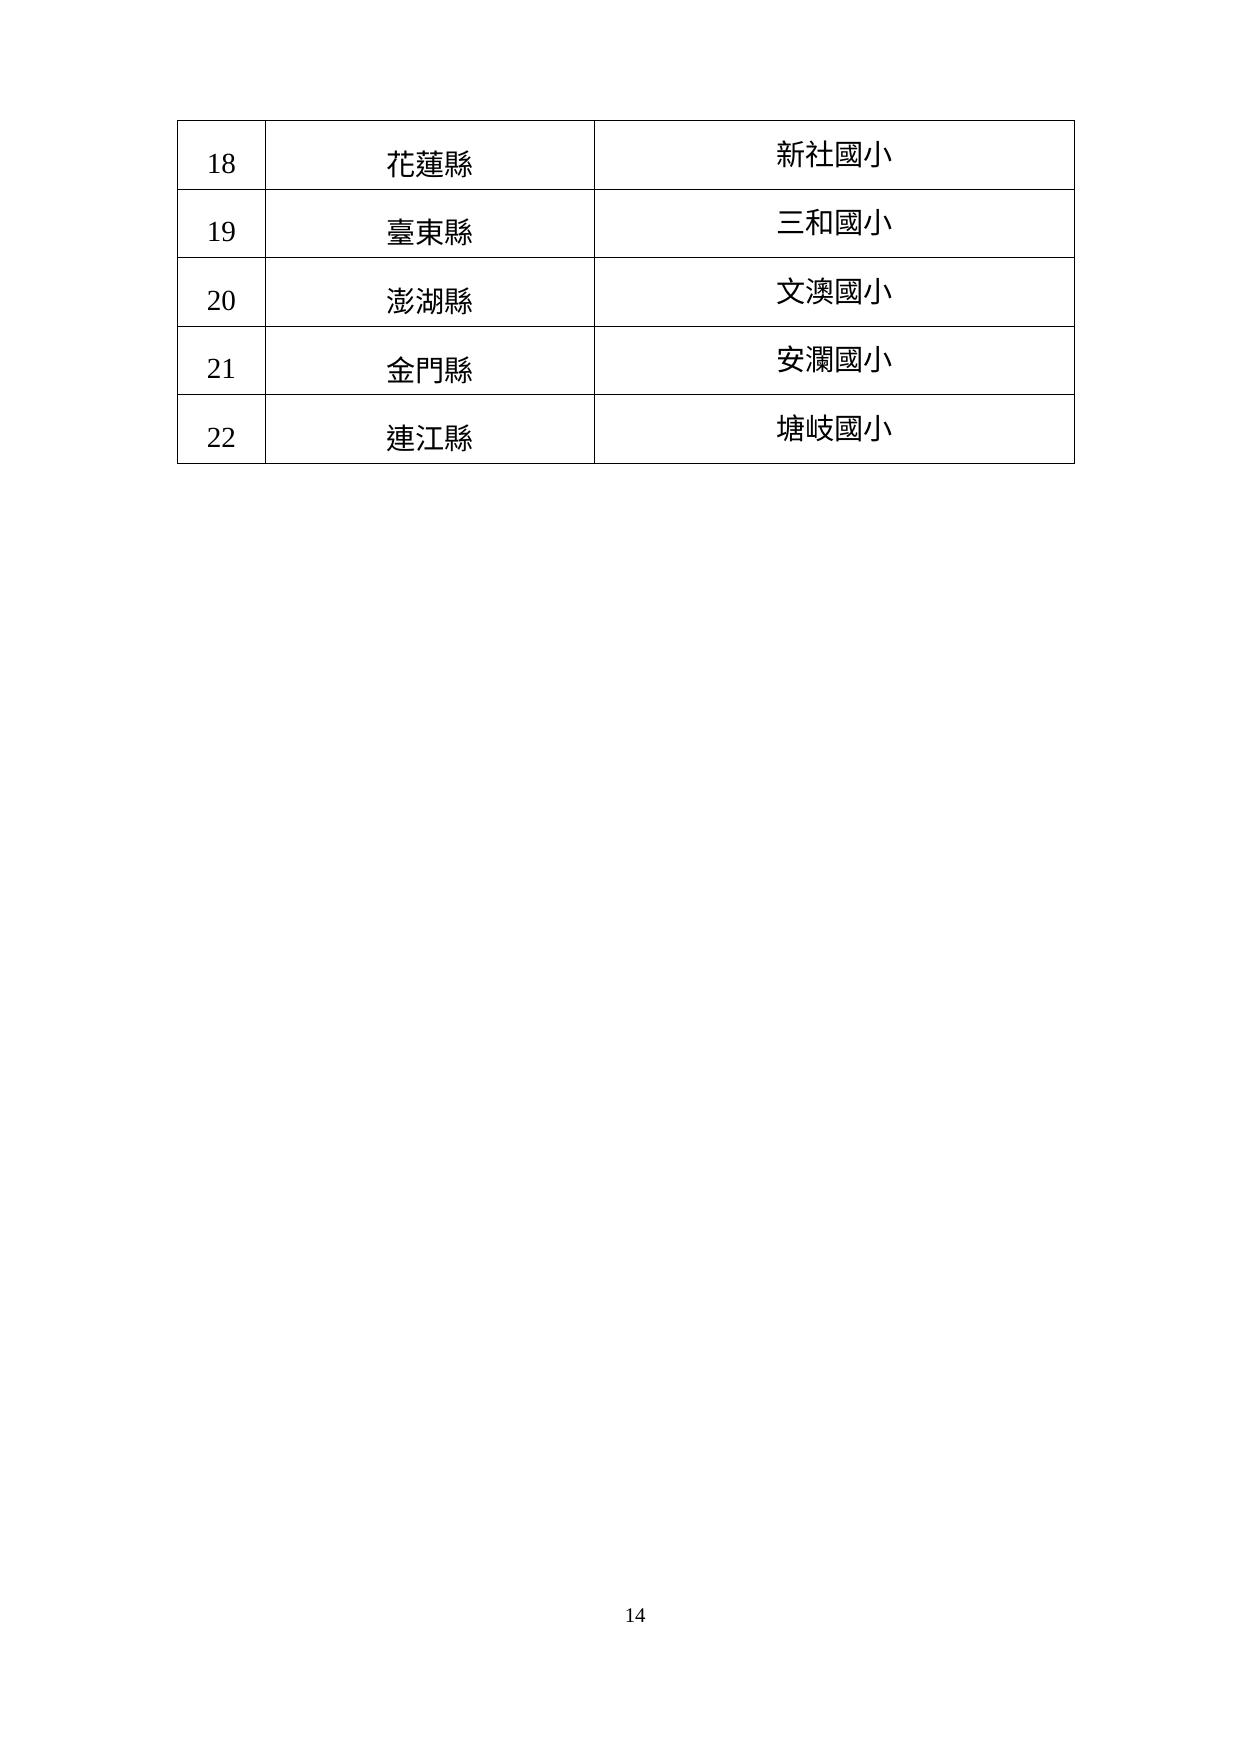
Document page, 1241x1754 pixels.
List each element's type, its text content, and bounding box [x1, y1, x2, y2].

table_cell 花蓮縣 [266, 121, 594, 188]
table_cell 連江縣 [266, 395, 594, 463]
table_cell 塘岐國小 [595, 395, 1074, 463]
table_cell 文澳國小 [595, 258, 1074, 326]
table_cell 安瀾國小 [595, 327, 1074, 394]
table_cell 新社國小 [595, 121, 1074, 188]
table_cell 22 [178, 395, 265, 463]
table_cell 三和國小 [595, 190, 1074, 257]
table_cell 臺東縣 [266, 190, 594, 257]
table_cell 19 [178, 190, 265, 257]
table_cell 澎湖縣 [266, 258, 594, 326]
table_cell 21 [178, 327, 265, 394]
table_cell 金門縣 [266, 327, 594, 394]
table_cell 20 [178, 258, 265, 326]
table_cell 18 [178, 121, 265, 188]
